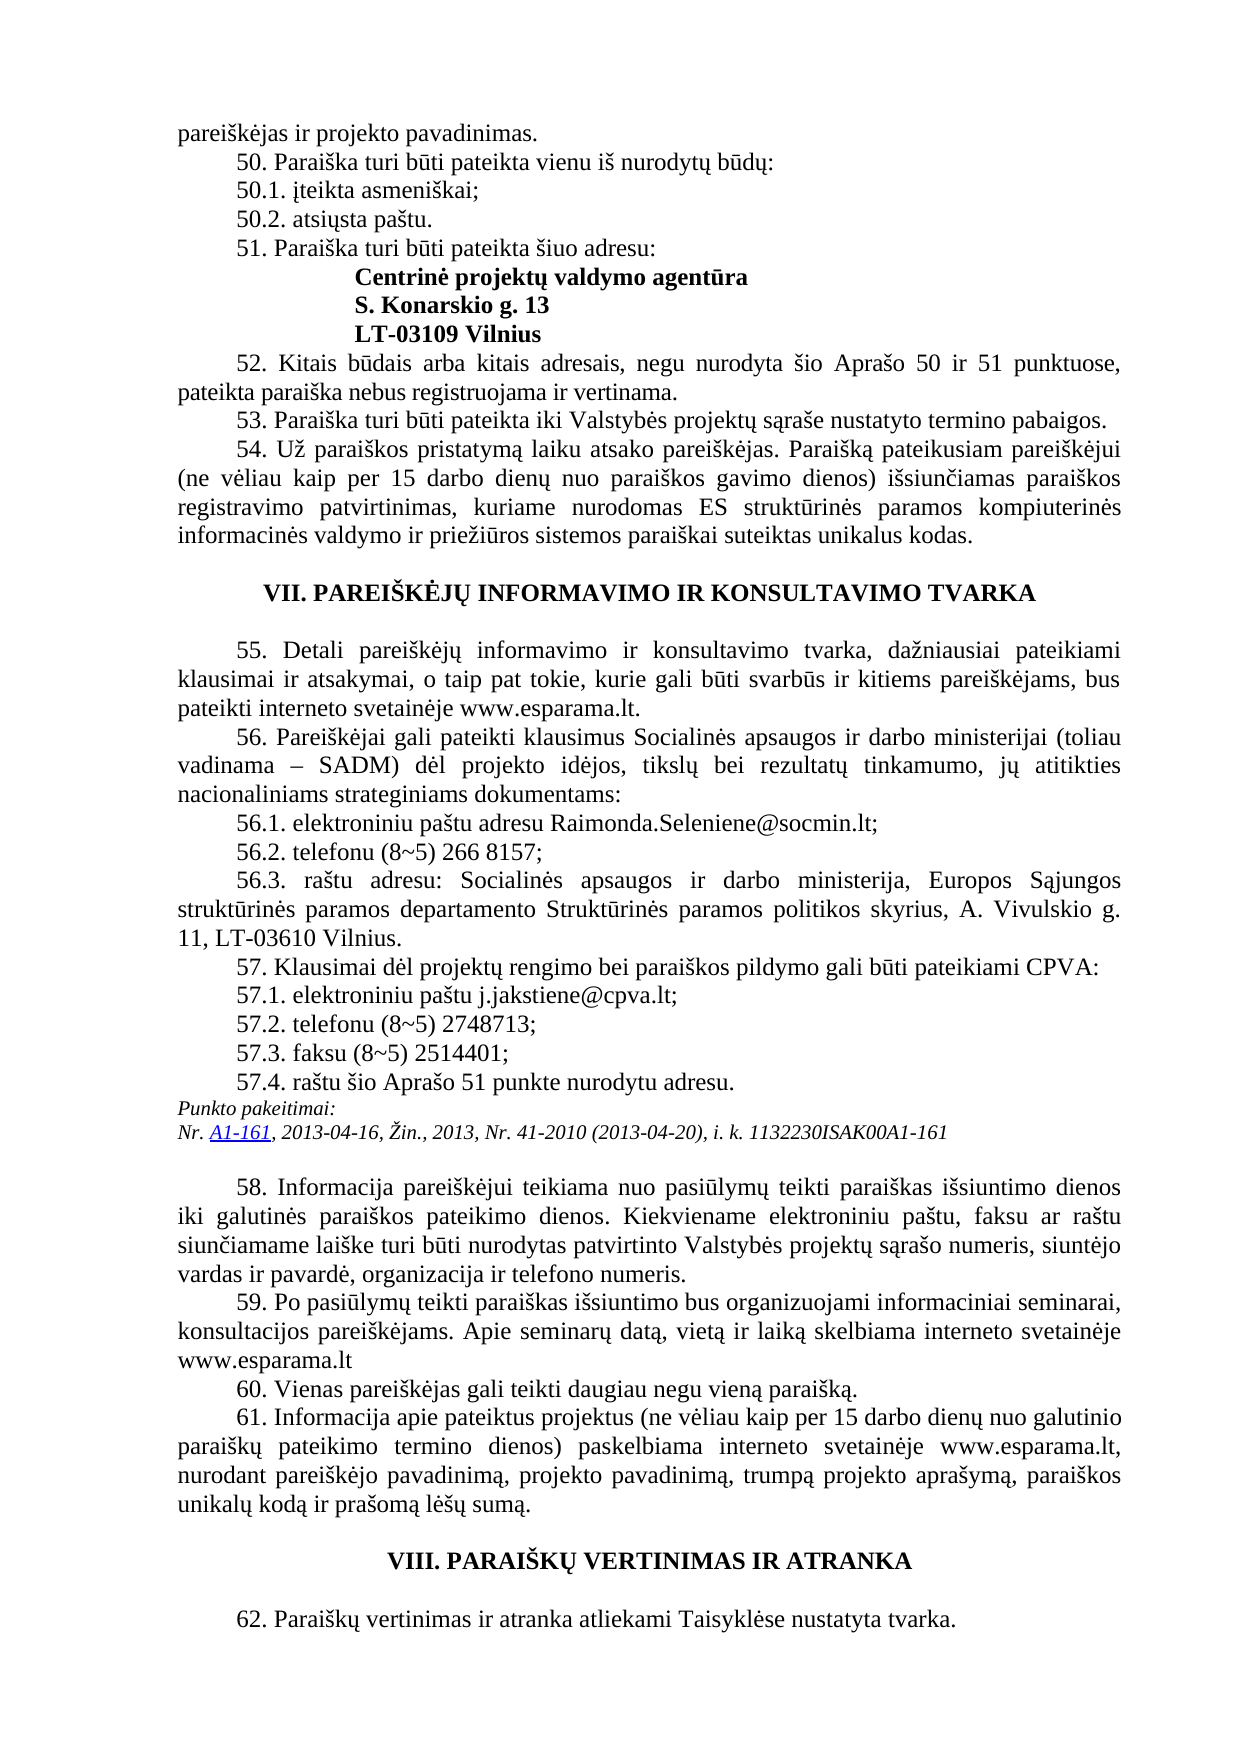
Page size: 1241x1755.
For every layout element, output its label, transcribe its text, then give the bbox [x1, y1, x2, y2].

text 54. Už paraiškos pristatymą laiku atsako pareiškėjas. Paraišką pateikusiam pareiškėjui (ne vėliau kaip per 15 darbo dienų nuo paraiškos gavimo dienos) išsiunčiamas paraiškos registravimo patvirtinimas, kuriame nurodomas ES struktūrinės paramos kompiuterinės informacinės valdymo ir priežiūros sistemos paraiškai suteiktas unikalus kodas. [177, 434, 1122, 549]
text VIII. PARAIŠKŲ VERTINIMAS IR ATRANKA [177, 1546, 1122, 1575]
text 61. Informacija apie pateiktus projektus (ne vėliau kaip per 15 darbo dienų nuo galutinio paraiškų pateikimo termino dienos) paskelbiama interneto svetainėje www.esparama.lt, nurodant pareiškėjo pavadinimą, projekto pavadinimą, trumpą projekto aprašymą, paraiškos unikalų kodą ir prašomą lėšų sumą. [177, 1402, 1122, 1517]
text Punkto pakeitimai: [177, 1096, 1122, 1120]
text 55. Detali pareiškėjų informavimo ir konsultavimo tvarka, dažniausiai pateikiami klausimai ir atsakymai, o taip pat tokie, kurie gali būti svarbūs ir kitiems pareiškėjams, bus pateikti interneto svetainėje www.esparama.lt. [177, 636, 1122, 722]
text 56. Pareiškėjai gali pateikti klausimus Socialinės apsaugos ir darbo ministerijai (toliau vadinama – SADM) dėl projekto idėjos, tikslų bei rezultatų tinkamumo, jų atitikties nacionaliniams strateginiams dokumentams: [177, 722, 1122, 808]
text 50.1. įteikta asmeniškai; [177, 176, 1122, 204]
text 57.3. faksu (8~5) 2514401; [177, 1038, 1122, 1067]
text 50. Paraiška turi būti pateikta vienu iš nurodytų būdų: [177, 147, 1122, 176]
text 50.2. atsiųsta paštu. [177, 204, 1122, 233]
text pareiškėjas ir projekto pavadinimas. [177, 118, 1122, 147]
text Nr. A1-161, 2013-04-16, Žin., 2013, Nr. 41-2010 (2013-04-20), i. k. 1132230ISAK00A1-161 [177, 1120, 1122, 1144]
text S. Konarskio g. 13 [177, 291, 1122, 319]
text 60. Vienas pareiškėjas gali teikti daugiau negu vieną paraišką. [177, 1374, 1122, 1402]
text Centrinė projektų valdymo agentūra [177, 262, 1122, 291]
text 53. Paraiška turi būti pateikta iki Valstybės projektų sąraše nustatyto termino pabaigos. [177, 406, 1122, 434]
text 57.1. elektroniniu paštu j.jakstiene@cpva.lt; [177, 981, 1122, 1009]
text 57.2. telefonu (8~5) 2748713; [177, 1009, 1122, 1038]
text 52. Kitais būdais arba kitais adresais, negu nurodyta šio Aprašo 50 ir 51 punktuose, pateikta paraiška nebus registruojama ir vertinama. [177, 348, 1122, 406]
text 56.1. elektroniniu paštu adresu Raimonda.Seleniene@socmin.lt; [177, 808, 1122, 837]
text 57.4. raštu šio Aprašo 51 punkte nurodytu adresu. [177, 1067, 1122, 1096]
text 57. Klausimai dėl projektų rengimo bei paraiškos pildymo gali būti pateikiami CPVA: [177, 952, 1122, 981]
text 51. Paraiška turi būti pateikta šiuo adresu: [177, 233, 1122, 262]
text 56.3. raštu adresu: Socialinės apsaugos ir darbo ministerija, Europos Sąjungos struktūrinės paramos departamento Struktūrinės paramos politikos skyrius, A. Vivulskio g. 11, LT-03610 Vilnius. [177, 866, 1122, 952]
text 59. Po pasiūlymų teikti paraiškas išsiuntimo bus organizuojami informaciniai seminarai, konsultacijos pareiškėjams. Apie seminarų datą, vietą ir laiką skelbiama interneto svetainėje www.esparama.lt [177, 1287, 1122, 1374]
text 62. Paraiškų vertinimas ir atranka atliekami Taisyklėse nustatyta tvarka. [177, 1604, 1122, 1632]
text 58. Informacija pareiškėjui teikiama nuo pasiūlymų teikti paraiškas išsiuntimo dienos iki galutinės paraiškos pateikimo dienos. Kiekviename elektroniniu paštu, faksu ar raštu siunčiamame laiške turi būti nurodytas patvirtinto Valstybės projektų sąrašo numeris, siuntėjo vardas ir pavardė, organizacija ir telefono numeris. [177, 1172, 1122, 1287]
text 56.2. telefonu (8~5) 266 8157; [177, 837, 1122, 866]
text VII. PAREIŠKĖJŲ INFORMAVIMO IR KONSULTAVIMO TVARKA [177, 578, 1122, 607]
text LT-03109 Vilnius [177, 319, 1122, 348]
